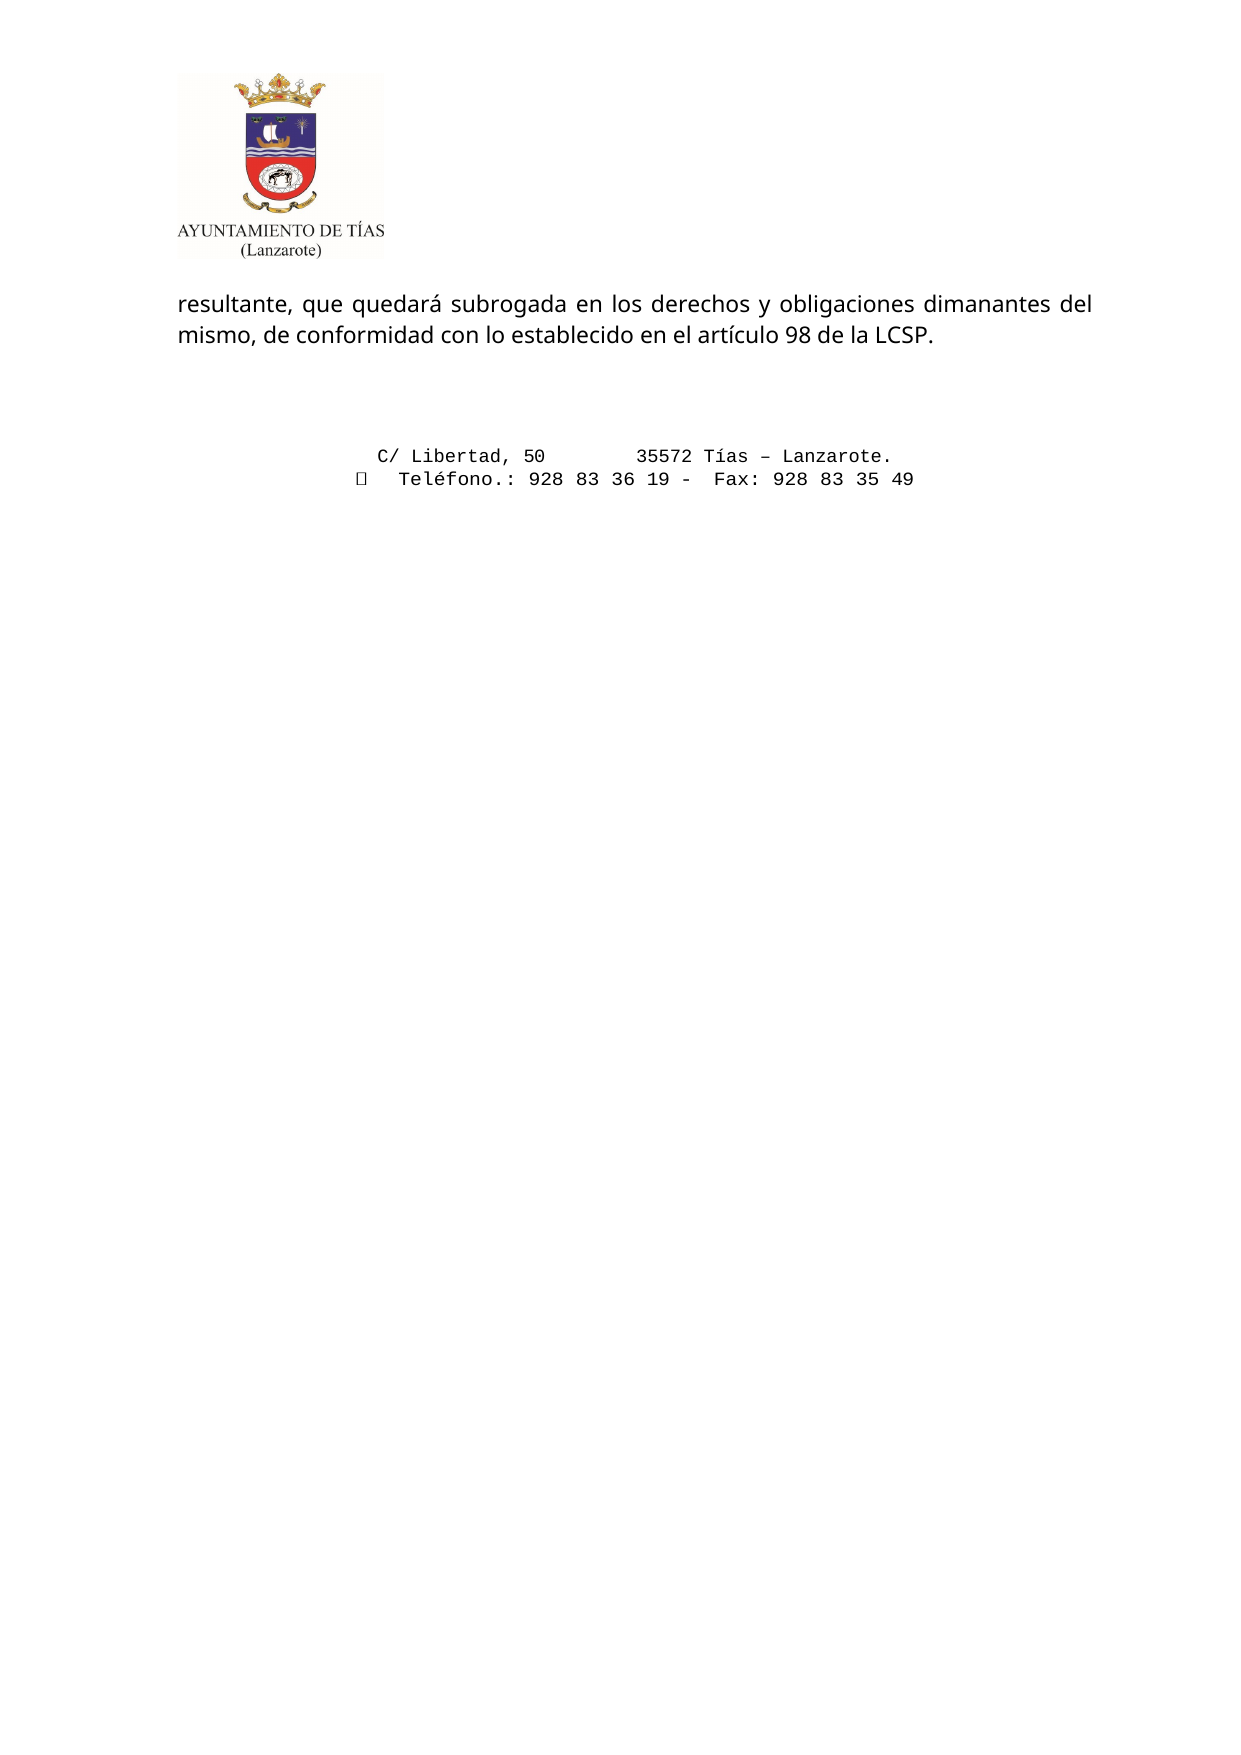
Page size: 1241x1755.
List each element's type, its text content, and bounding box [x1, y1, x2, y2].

text En los casos de fusión, escisión, aportación o transmisión de empresas o ramas de actividad de las mismas, continuará el contrato vigente con la entidad resultante, que quedará subrogada en los derechos y obligaciones dimanantes del mismo, de conformidad con lo establecido en el artículo 98 de la LCSP. [177, 288, 1094, 351]
text 🕿 Teléfono.: 928 83 36 19 - Fax: 928 83 35 49 [147, 468, 1123, 491]
text C/ Libertad, 50 35572 Tías – Lanzarote. [147, 447, 1123, 468]
